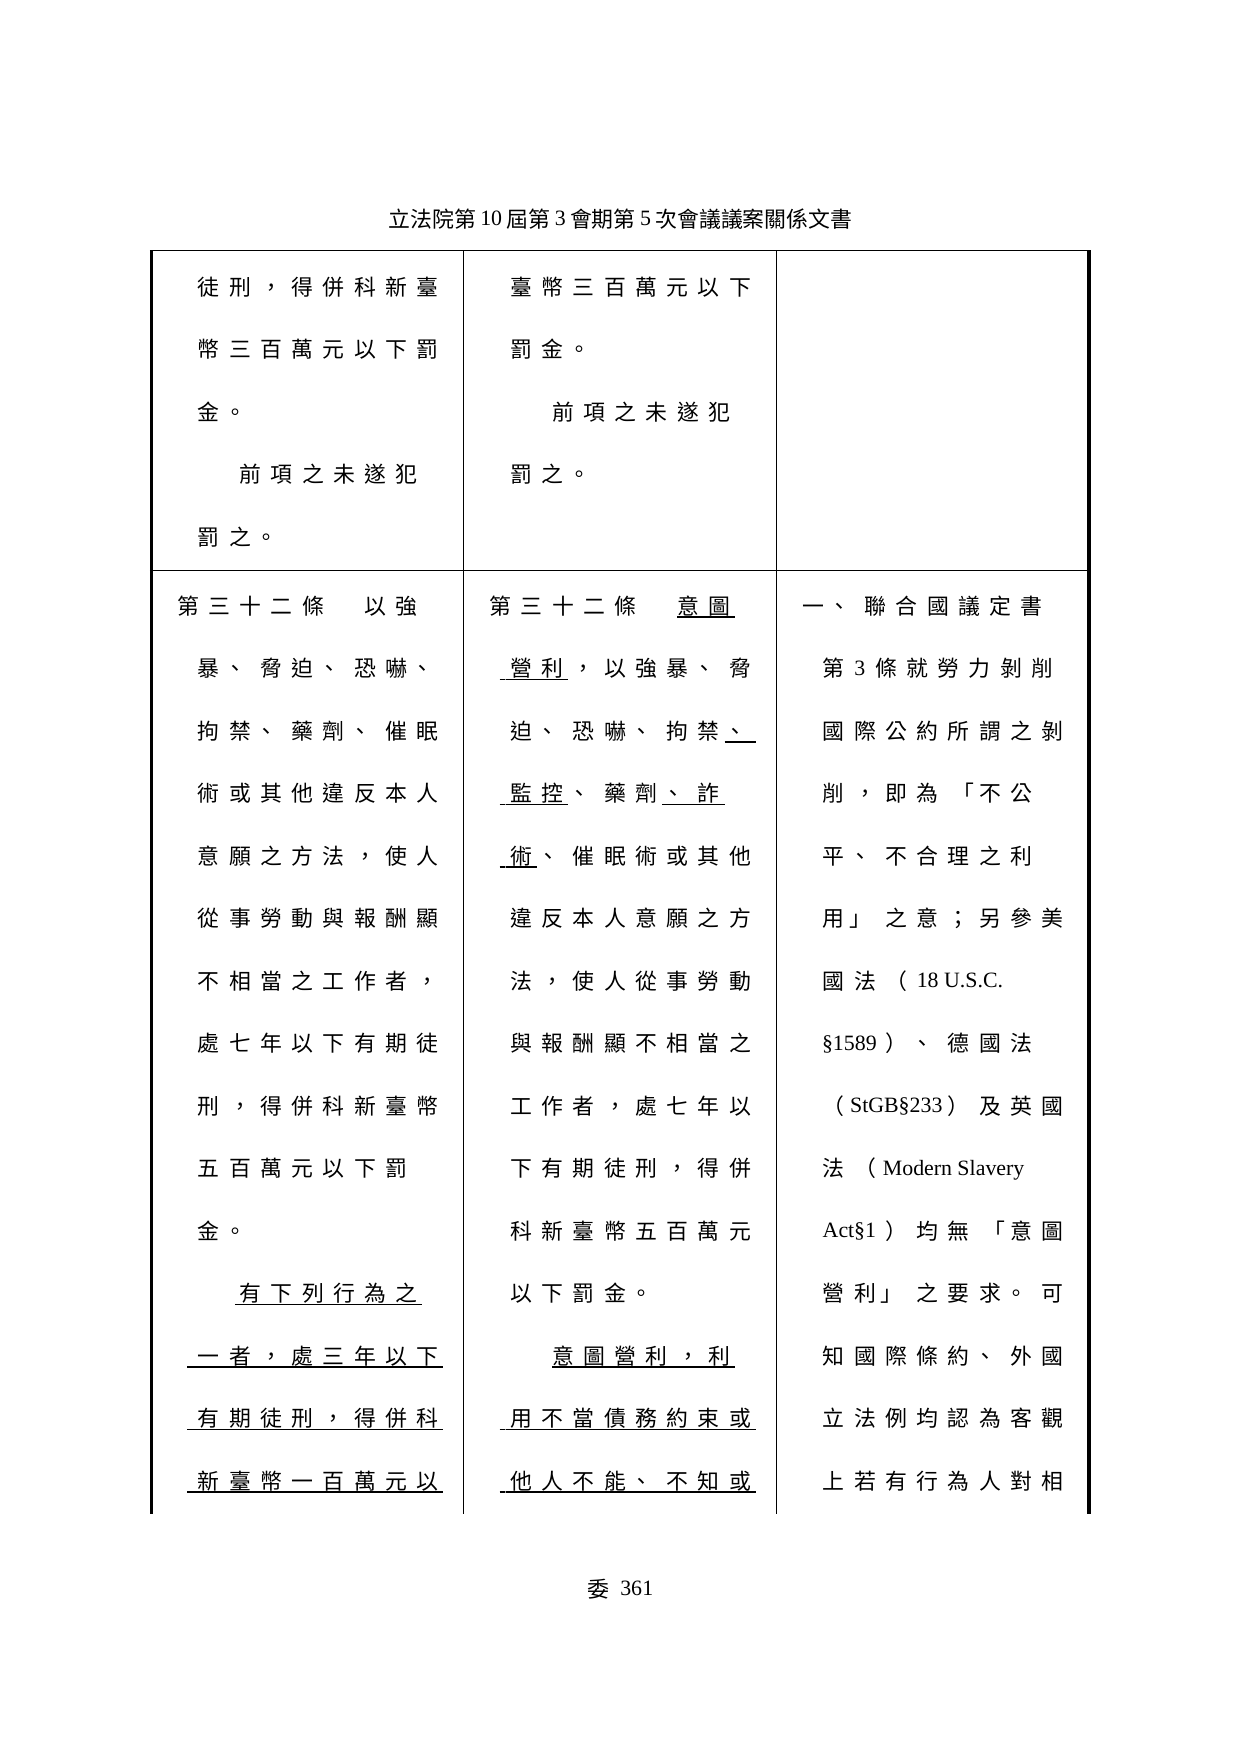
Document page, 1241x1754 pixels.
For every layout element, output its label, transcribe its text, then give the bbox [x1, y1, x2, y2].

table_cell 徒刑，得併科新臺幣三百萬元以下罰金。 前項之未遂犯罰之。 [153, 251, 463, 569]
table_cell 第三十二條 意圖營利，以強暴、脅迫、恐嚇、拘禁、監控、藥劑、詐術、催眠術或其他違反本人意願之方法，使人從事勞動與報酬顯不相當之工作者，處七年以下有期徒刑，得併科新臺幣五百萬元以下罰金。 意圖營利，利用不當債務約束或他人不能、不知或 [464, 571, 776, 1514]
table_cell [777, 251, 1087, 569]
table_cell 第三十二條 以強暴、脅迫、恐嚇、拘禁、藥劑、催眠術或其他違反本人意願之方法，使人從事勞動與報酬顯不相當之工作者，處七年以下有期徒刑，得併科新臺幣五百萬元以下罰金。 有下列行為之一者，處三年以下有期徒刑，得併科新臺幣一百萬元以 [153, 571, 463, 1514]
table_cell 臺幣三百萬元以下罰金。 前項之未遂犯罰之。 [464, 251, 776, 569]
table_cell 一、聯合國議定書第3條就勞力剝削國際公約所謂之剝削，即為「不公平、不合理之利用」之意；另參美國法（18 U.S.C. §1589）、德國法（StGB§233）及英國法（Modern Slavery Act§1）均無「意圖營利」之要求。可知國際條約、外國立法例均認為客觀上若有行為人對相 [777, 571, 1087, 1514]
